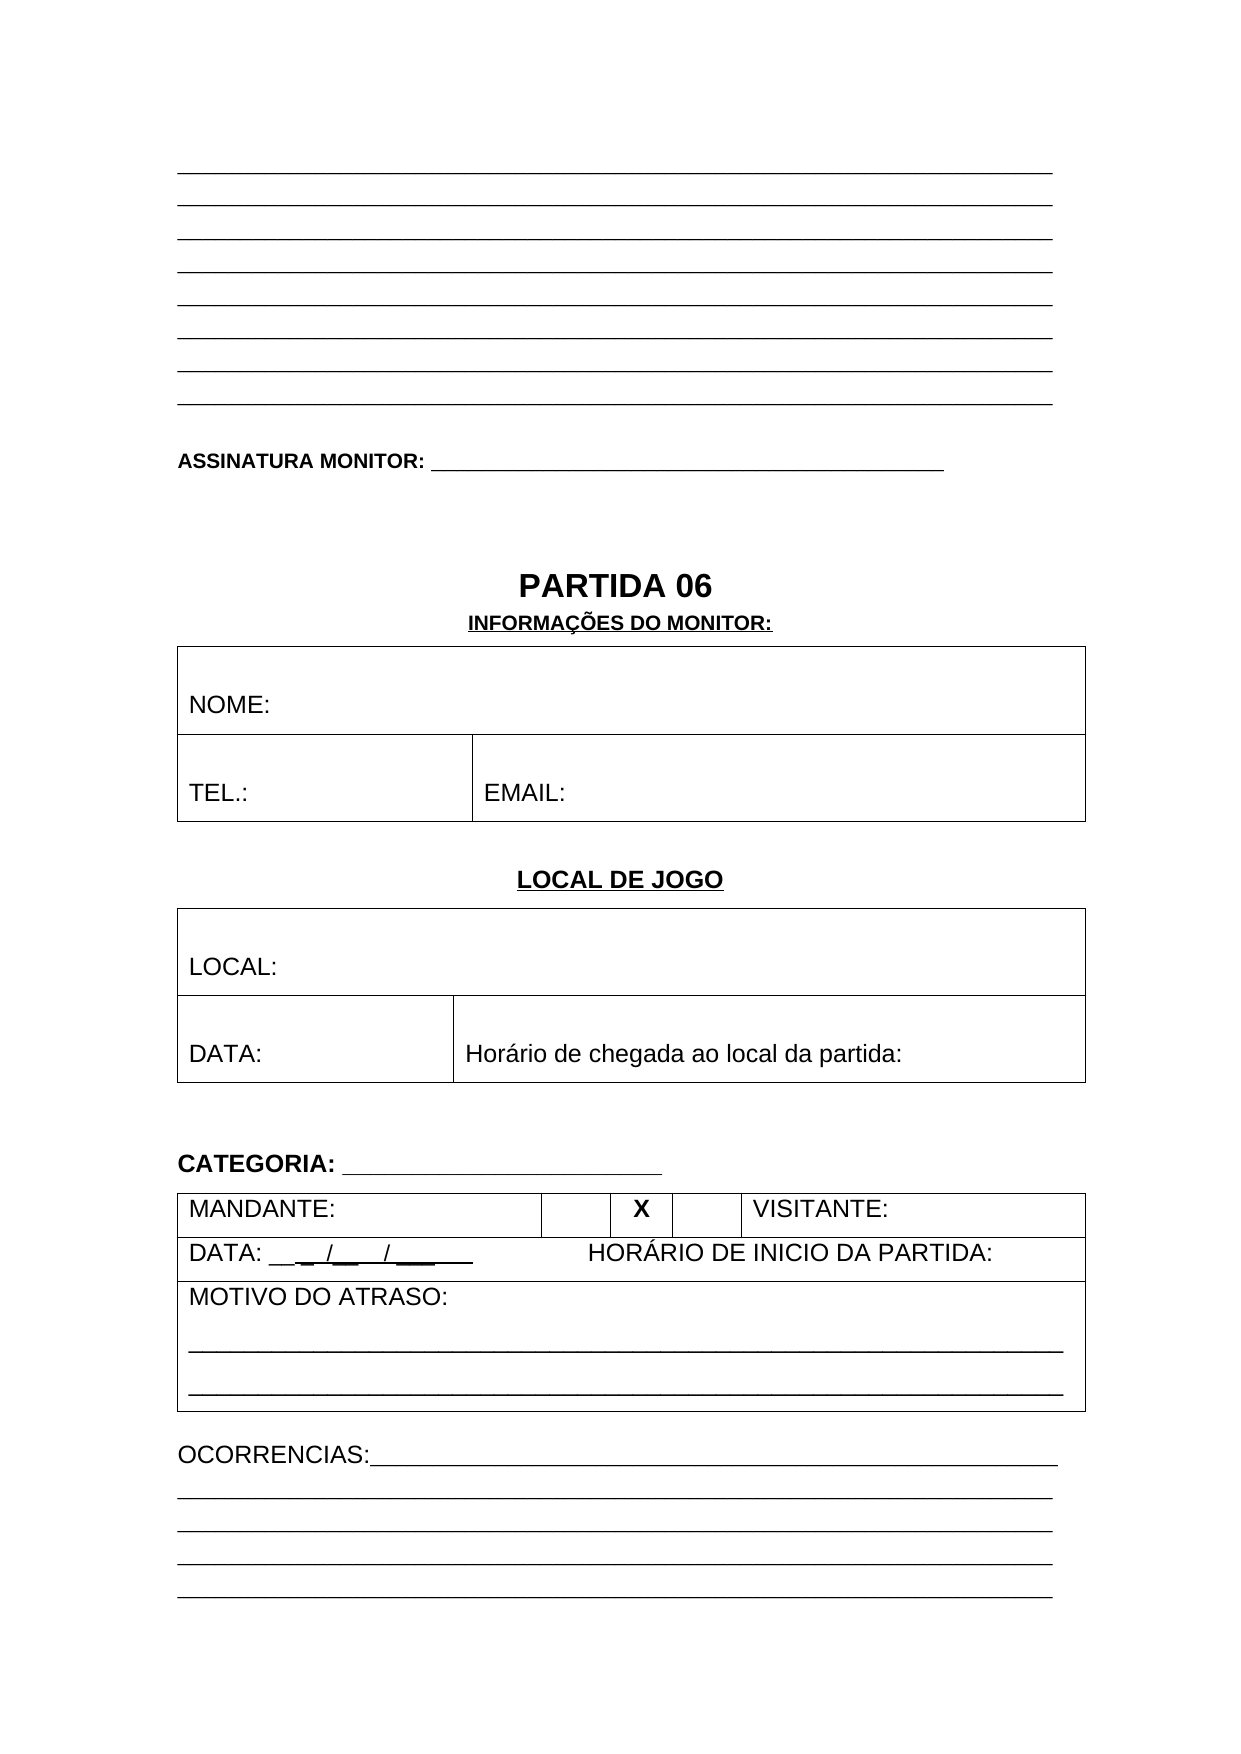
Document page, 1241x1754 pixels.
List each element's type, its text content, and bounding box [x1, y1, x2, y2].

table_cell DATA: __ _ /__ / ___ horário de inicio da partida: [178, 1238, 1085, 1281]
table_header [673, 1194, 741, 1237]
table_cell Horário de chegada ao local da partida: [454, 996, 1085, 1082]
table_header [542, 1194, 610, 1237]
text LOCAL DE JOGO [177, 865, 1063, 893]
table_cell TEL.: [178, 735, 472, 821]
text PARTIDA 06 [177, 566, 1063, 604]
text ASSINATURA MONITOR: _________________________________________ [177, 445, 1063, 473]
text OCORRENCIAS:_______________________________________________________________________________________________________________________________________________________________________________________________________________________________________________________________________________________________________________________________________________ [177, 1440, 1063, 1601]
table_header LOCAL: [178, 909, 1085, 995]
table_header MANDANTE: [178, 1194, 541, 1237]
text CATEGORIA: _______________________ [177, 1149, 1063, 1178]
table_header X [611, 1194, 672, 1237]
table_cell DATA: [178, 996, 453, 1082]
text Informações do monitor: [177, 610, 1063, 634]
table_cell motivo do atraso: ______________________________________________________________________________________________________________________________ [178, 1282, 1085, 1411]
table_header VISITANTE: [742, 1194, 1085, 1237]
table_cell EMAIL: [473, 735, 1085, 821]
table_header NOME: ___________________________________________ [178, 647, 1085, 733]
text ________________________________________________________________________________________________________________________________________________________________________________________________________________________________________________________________________________________________________________________________________________________________________________________________________________________________________________________________________________________________________________________________________________________________________________ [177, 148, 1063, 407]
